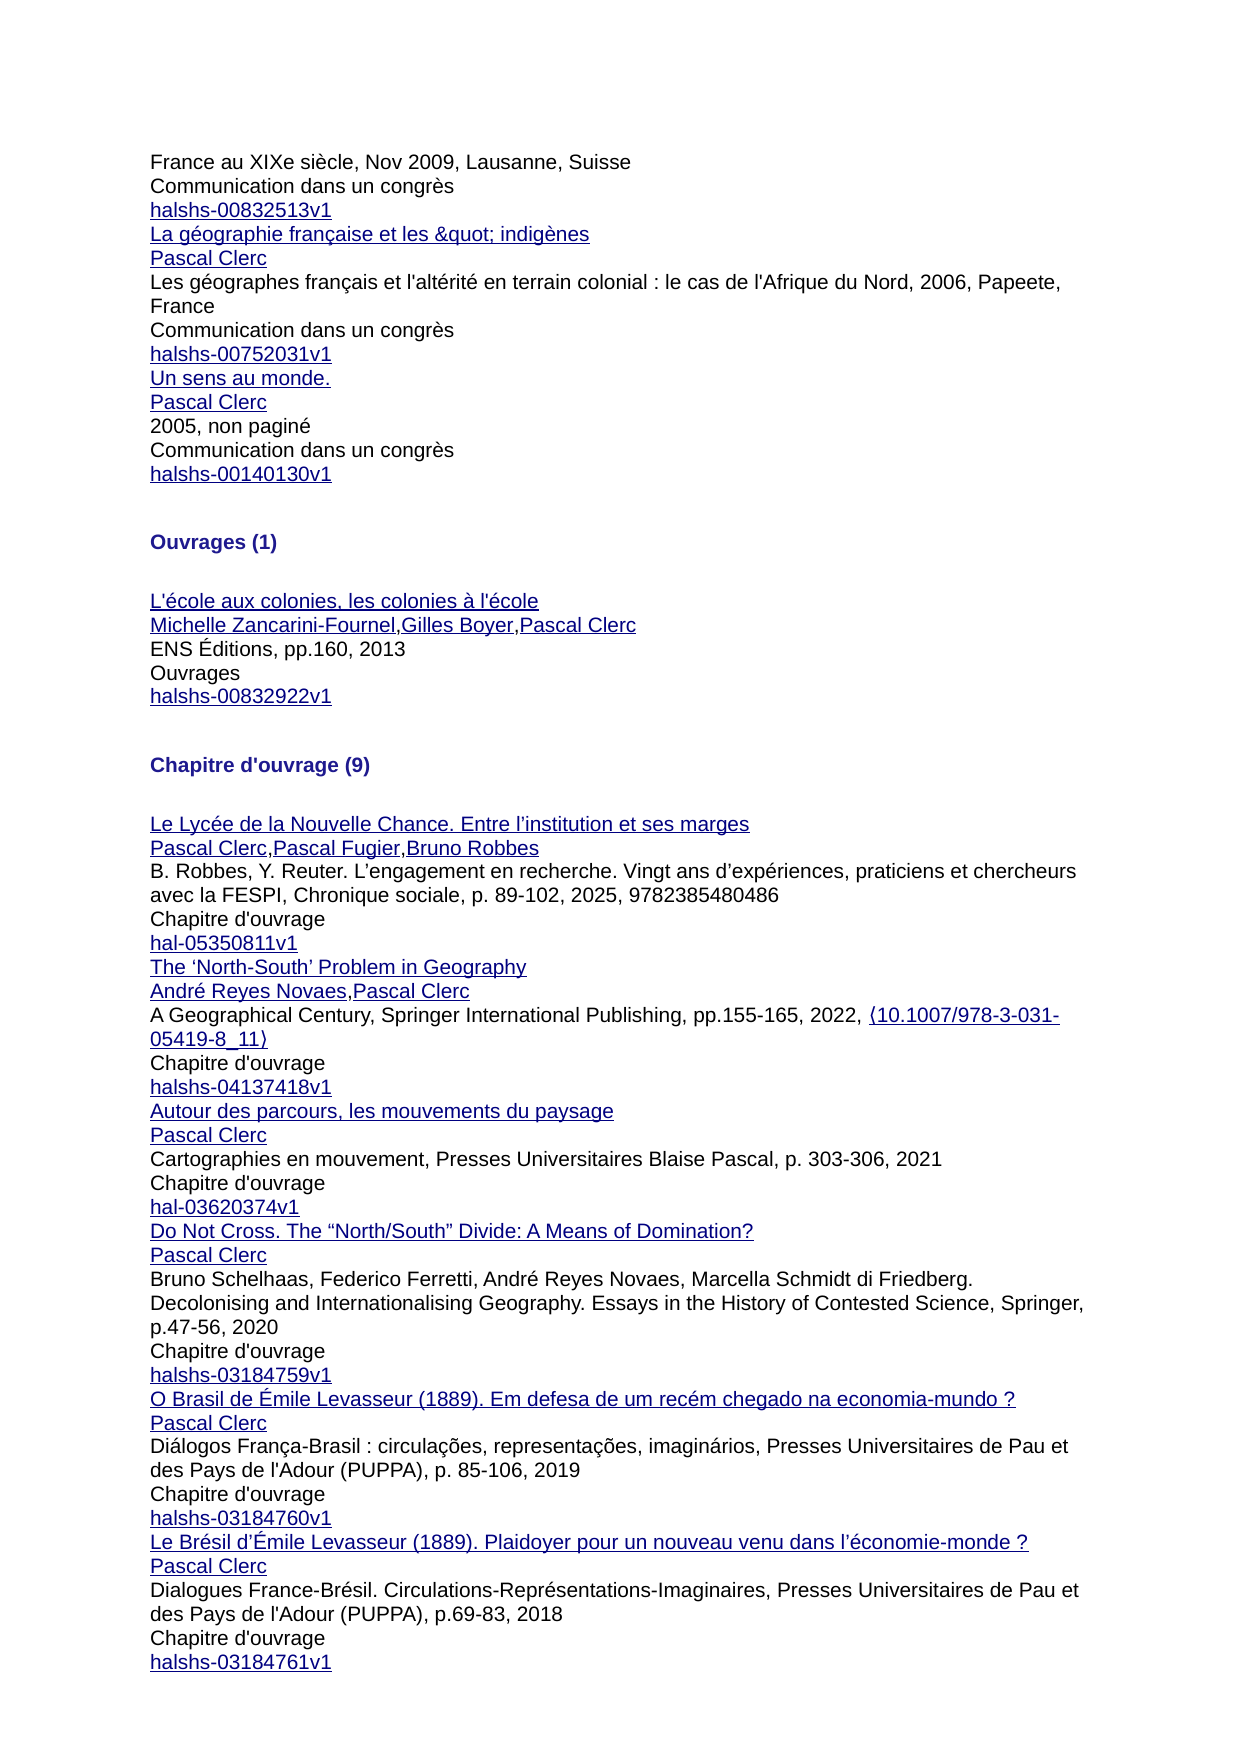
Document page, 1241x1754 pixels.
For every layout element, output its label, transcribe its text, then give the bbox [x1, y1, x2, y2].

table_cell Le Brésil d’Émile Levasseur (1889). Plaidoyer pour un nouveau venu dans l’économie-monde ? Pascal Clerc Dialogues France-Brésil. Circulations-Représentations-Imaginaires, Presses Universitaires de Pau et des Pays de l'Adour (PUPPA), p.69-83, 2018 Chapitre d'ouvrage halshs-03184761v1 [150, 1530, 1090, 1674]
table_cell France au XIXe siècle, Nov 2009, Lausanne, Suisse Communication dans un congrès halshs-00832513v1 [150, 150, 1090, 222]
table_cell Autour des parcours, les mouvements du paysage Pascal Clerc Cartographies en mouvement, Presses Universitaires Blaise Pascal, p. 303-306, 2021 Chapitre d'ouvrage hal-03620374v1 [150, 1099, 1090, 1219]
table_cell Un sens au monde. Pascal Clerc 2005, non paginé Communication dans un congrès halshs-00140130v1 [150, 366, 1090, 485]
table_header Le Lycée de la Nouvelle Chance. Entre l’institution et ses marges Pascal Clerc,Pascal Fugier,Bruno Robbes B. Robbes, Y. Reuter. L’engagement en recherche. Vingt ans d’expériences, praticiens et chercheurs avec la FESPI, Chronique sociale, p. 89-102, 2025, 9782385480486 Chapitre d'ouvrage hal-05350811v1 [150, 811, 1090, 955]
table_header L'école aux colonies, les colonies à l'école Michelle Zancarini-Fournel,Gilles Boyer,Pascal Clerc ENS Éditions, pp.160, 2013 Ouvrages halshs-00832922v1 [150, 589, 1090, 708]
subtitle Chapitre d'ouvrage (9) [150, 753, 1090, 777]
subtitle Ouvrages (1) [150, 530, 1090, 554]
table_cell La géographie française et les &quot; indigènes Pascal Clerc Les géographes français et l'altérité en terrain colonial : le cas de l'Afrique du Nord, 2006, Papeete, France Communication dans un congrès halshs-00752031v1 [150, 222, 1090, 366]
table_cell O Brasil de Émile Levasseur (1889). Em defesa de um recém chegado na economia-mundo ? Pascal Clerc Diálogos França-Brasil : circulações, representações, imaginários, Presses Universitaires de Pau et des Pays de l'Adour (PUPPA), p. 85-106, 2019 Chapitre d'ouvrage halshs-03184760v1 [150, 1386, 1090, 1530]
table_cell The ‘North-South’ Problem in Geography André Reyes Novaes,Pascal Clerc A Geographical Century, Springer International Publishing, pp.155-165, 2022, ⟨10.1007/978-3-031-05419-8_11⟩ Chapitre d'ouvrage halshs-04137418v1 [150, 955, 1090, 1099]
table_cell Do Not Cross. The “North/South” Divide: A Means of Domination? Pascal Clerc Bruno Schelhaas, Federico Ferretti, André Reyes Novaes, Marcella Schmidt di Friedberg. Decolonising and Internationalising Geography. Essays in the History of Contested Science, Springer, p.47-56, 2020 Chapitre d'ouvrage halshs-03184759v1 [150, 1219, 1090, 1386]
